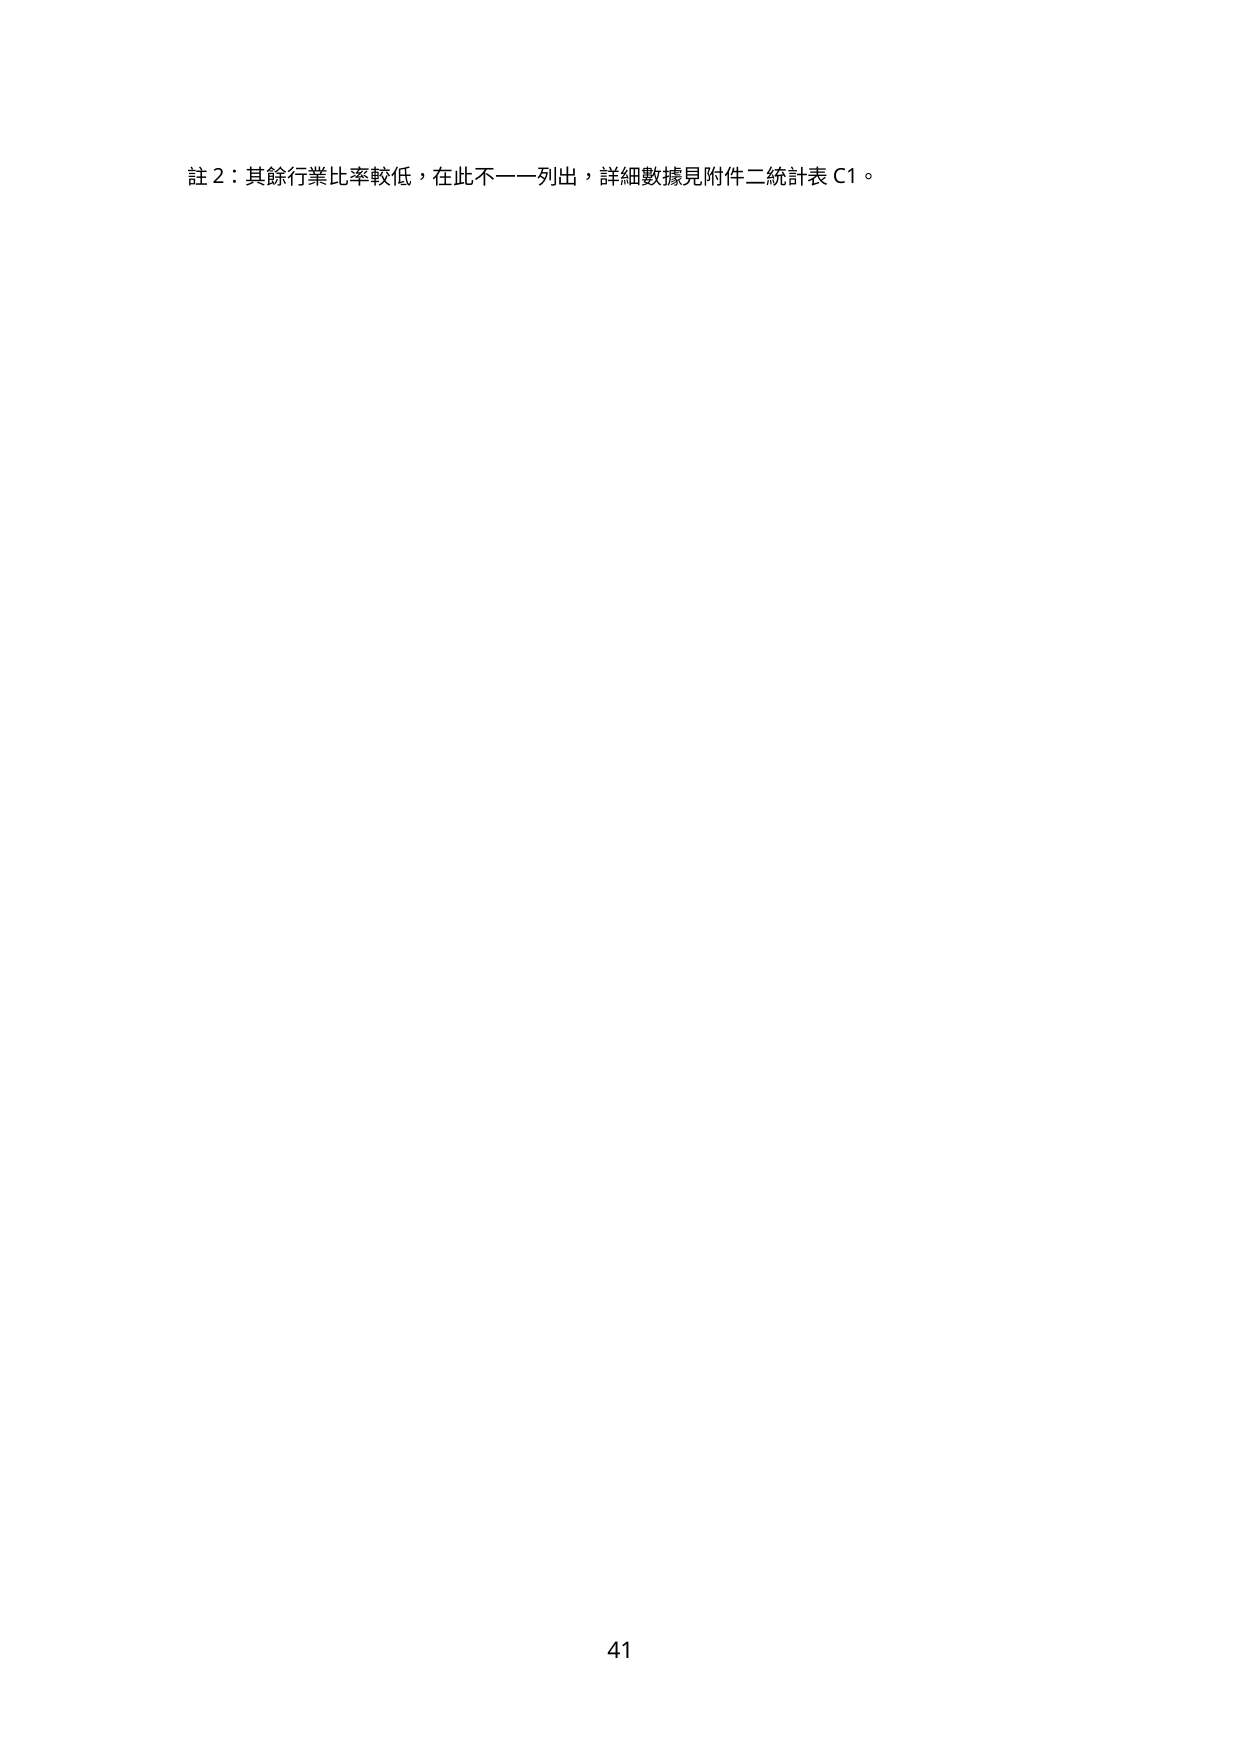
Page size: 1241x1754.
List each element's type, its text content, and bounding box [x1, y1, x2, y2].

text 註2：其餘行業比率較低，在此不一一列出，詳細數據見附件二統計表C1。 [187, 150, 1053, 187]
